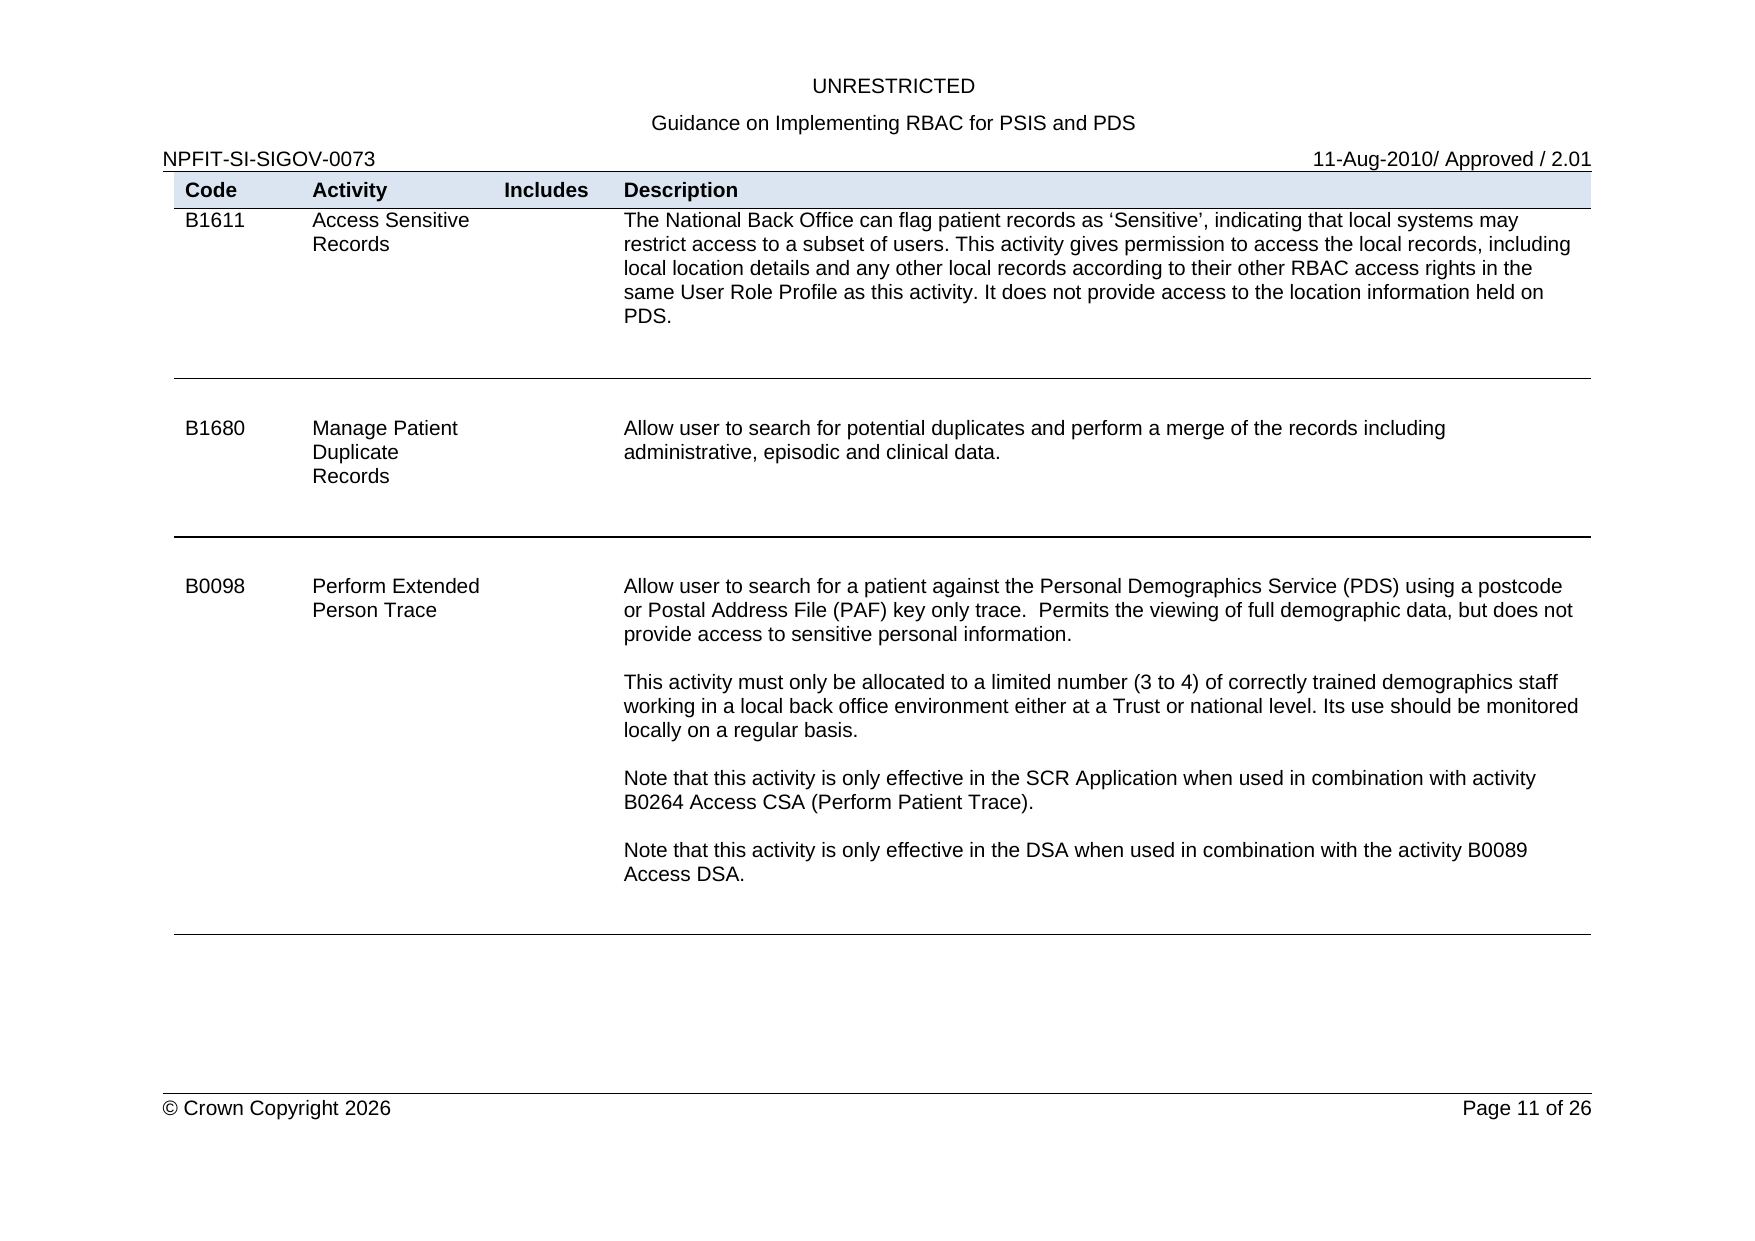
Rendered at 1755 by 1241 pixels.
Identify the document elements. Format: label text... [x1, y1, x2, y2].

table_cell Allow user to search for a patient against the Personal Demographics Service (PDS) using a postcode or Postal Address File (PAF) key only trace. Permits the viewing of full demographic data, but does not provide access to sensitive personal information. This activity must only be allocated to a limited number (3 to 4) of correctly trained demographics staff working in a local back office environment either at a Trust or national level. Its use should be monitored locally on a regular basis. Note that this activity is only effective in the SCR Application when used in combination with activity B0264 Access CSA (Perform Patient Trace). Note that this activity is only effective in the DSA when used in combination with the activity B0089 Access DSA. [612, 538, 1591, 934]
table_cell [493, 538, 612, 934]
table_cell Manage Patient Duplicate Records [301, 379, 493, 536]
table_cell [493, 379, 612, 536]
table_header Code [174, 172, 301, 208]
table_cell The National Back Office can flag patient records as ‘Sensitive’, indicating that local systems may restrict access to a subset of users. This activity gives permission to access the local records, including local location details and any other local records according to their other RBAC access rights in the same User Role Profile as this activity. It does not provide access to the location information held on PDS. [612, 209, 1591, 378]
table_header Description [612, 172, 1591, 208]
table_cell B1611 [174, 209, 301, 378]
table_cell Allow user to search for potential duplicates and perform a merge of the records including administrative, episodic and clinical data. [612, 379, 1591, 536]
table_cell [493, 209, 612, 378]
table_cell Access Sensitive Records [301, 209, 493, 378]
table_header Activity [301, 172, 493, 208]
table_cell Perform Extended Person Trace [301, 538, 493, 934]
table_cell B0098 [174, 538, 301, 934]
table_header Includes [493, 172, 612, 208]
table_cell B1680 [174, 379, 301, 536]
